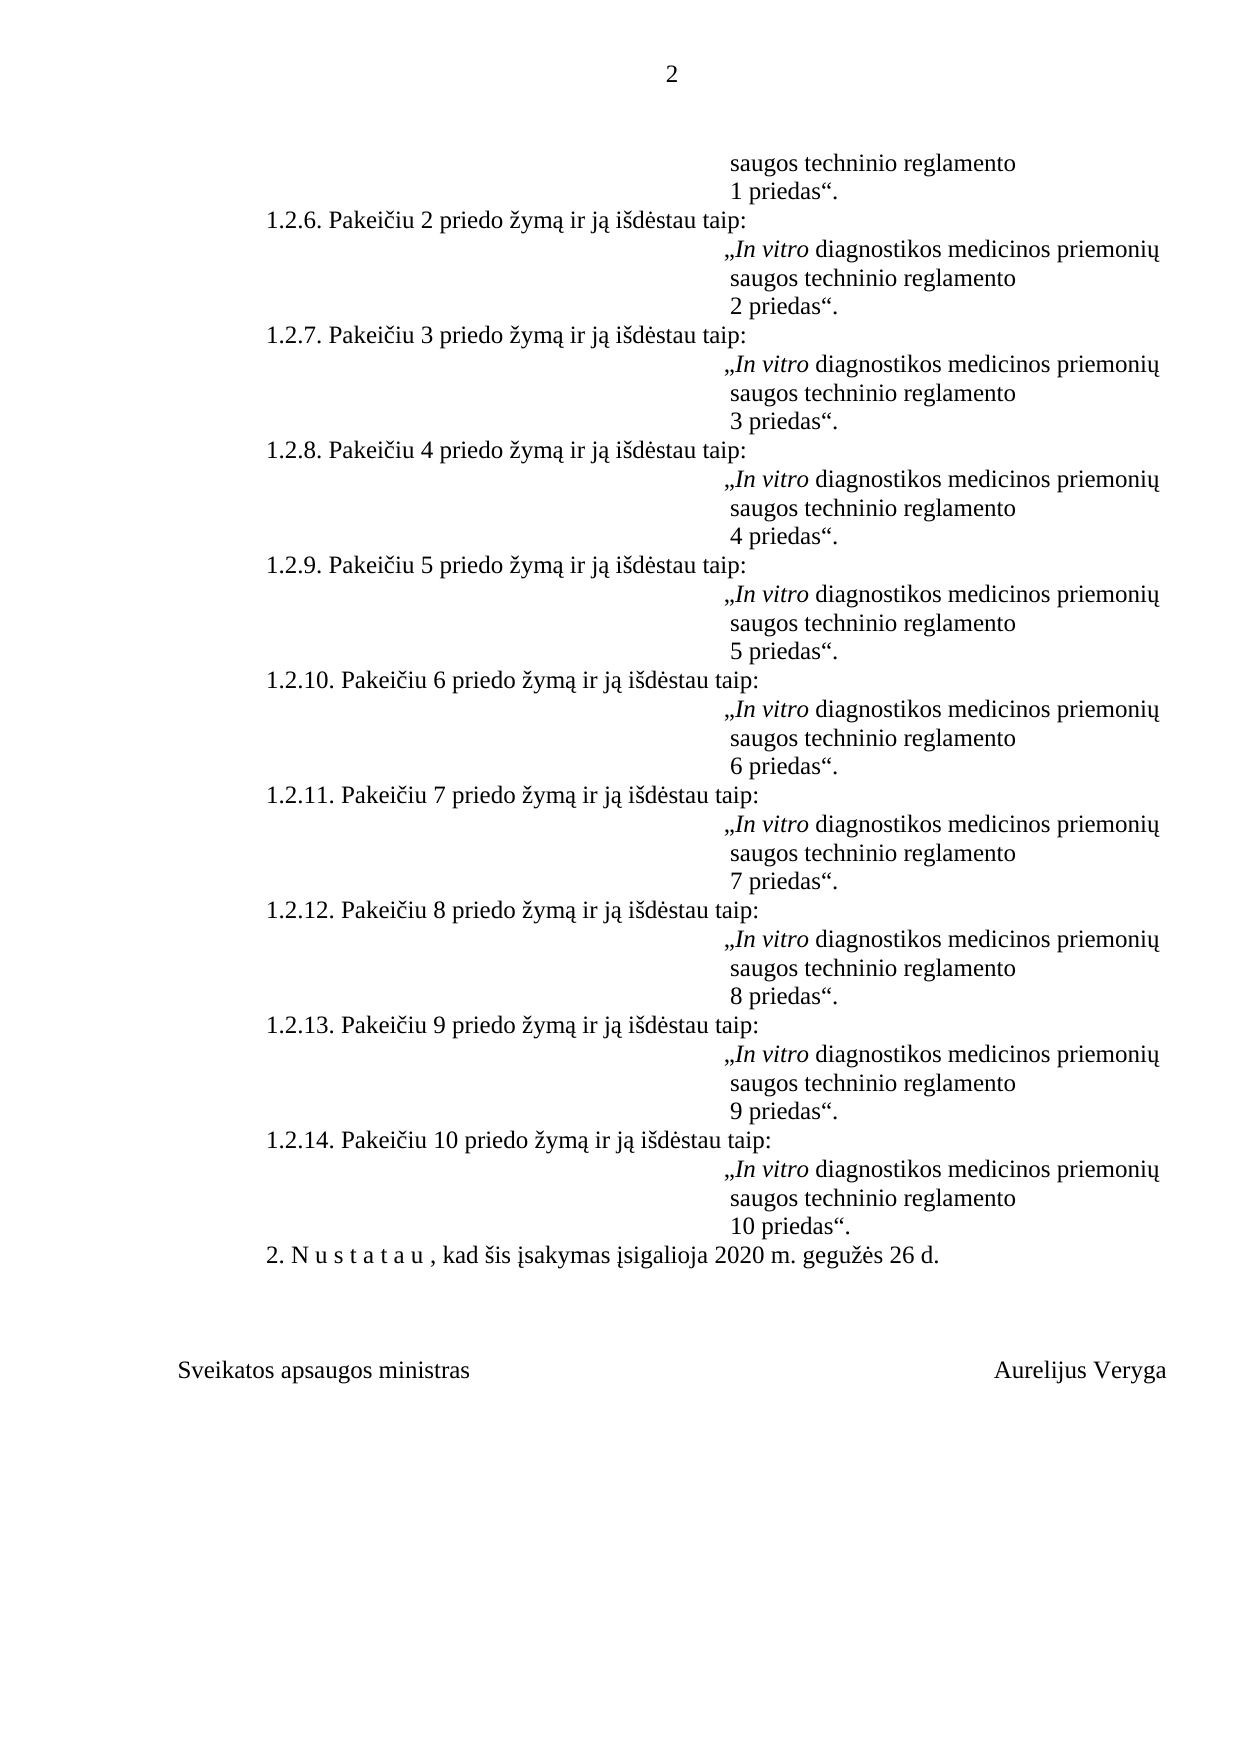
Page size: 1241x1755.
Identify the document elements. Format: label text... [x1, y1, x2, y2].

text 6 priedas“. [709, 751, 1181, 780]
text „In vitro diagnostikos medicinos priemonių [709, 234, 1181, 263]
text saugos techninio reglamento [709, 723, 1181, 751]
text 2. Nustatau, kad šis įsakymas įsigalioja 2020 m. gegužės 26 d. [177, 1240, 1167, 1269]
text saugos techninio reglamento [709, 953, 1181, 981]
text „In vitro diagnostikos medicinos priemonių [709, 924, 1181, 953]
text 3 priedas“. [709, 406, 1181, 435]
text „In vitro diagnostikos medicinos priemonių [709, 694, 1181, 723]
text saugos techninio reglamento [709, 1068, 1181, 1096]
text saugos techninio reglamento [709, 493, 1181, 521]
text saugos techninio reglamento [709, 378, 1181, 406]
text „In vitro diagnostikos medicinos priemonių [709, 579, 1181, 608]
text 5 priedas“. [709, 636, 1181, 665]
text Sveikatos apsaugos ministras Aurelijus Veryga [177, 1355, 1167, 1384]
text 1.2.11. Pakeičiu 7 priedo žymą ir ją išdėstau taip: [177, 780, 1167, 809]
text 9 priedas“. [709, 1096, 1181, 1125]
text saugos techninio reglamento [709, 608, 1181, 636]
text 4 priedas“. [709, 521, 1181, 550]
text 10 priedas“. [709, 1211, 1181, 1240]
text 7 priedas“. [709, 866, 1181, 895]
text 1.2.14. Pakeičiu 10 priedo žymą ir ją išdėstau taip: [177, 1125, 1167, 1154]
text „In vitro diagnostikos medicinos priemonių [709, 809, 1181, 838]
text 1.2.6. Pakeičiu 2 priedo žymą ir ją išdėstau taip: [177, 205, 1167, 234]
text saugos techninio reglamento [709, 1183, 1181, 1211]
text „In vitro diagnostikos medicinos priemonių [709, 349, 1181, 378]
text saugos techninio reglamento [709, 148, 1181, 176]
text „In vitro diagnostikos medicinos priemonių [709, 1154, 1181, 1183]
text 1.2.9. Pakeičiu 5 priedo žymą ir ją išdėstau taip: [177, 550, 1167, 579]
text 1.2.10. Pakeičiu 6 priedo žymą ir ją išdėstau taip: [177, 665, 1167, 694]
text saugos techninio reglamento [709, 838, 1181, 866]
text 8 priedas“. [709, 981, 1181, 1010]
text „In vitro diagnostikos medicinos priemonių [709, 464, 1181, 493]
text 1.2.12. Pakeičiu 8 priedo žymą ir ją išdėstau taip: [177, 895, 1167, 924]
text „In vitro diagnostikos medicinos priemonių [709, 1039, 1181, 1068]
text 1.2.7. Pakeičiu 3 priedo žymą ir ją išdėstau taip: [177, 320, 1167, 349]
text 1.2.8. Pakeičiu 4 priedo žymą ir ją išdėstau taip: [177, 435, 1167, 464]
text saugos techninio reglamento [709, 263, 1181, 291]
text 2 priedas“. [709, 291, 1181, 320]
text 1 priedas“. [709, 176, 1181, 205]
text 1.2.13. Pakeičiu 9 priedo žymą ir ją išdėstau taip: [177, 1010, 1167, 1039]
